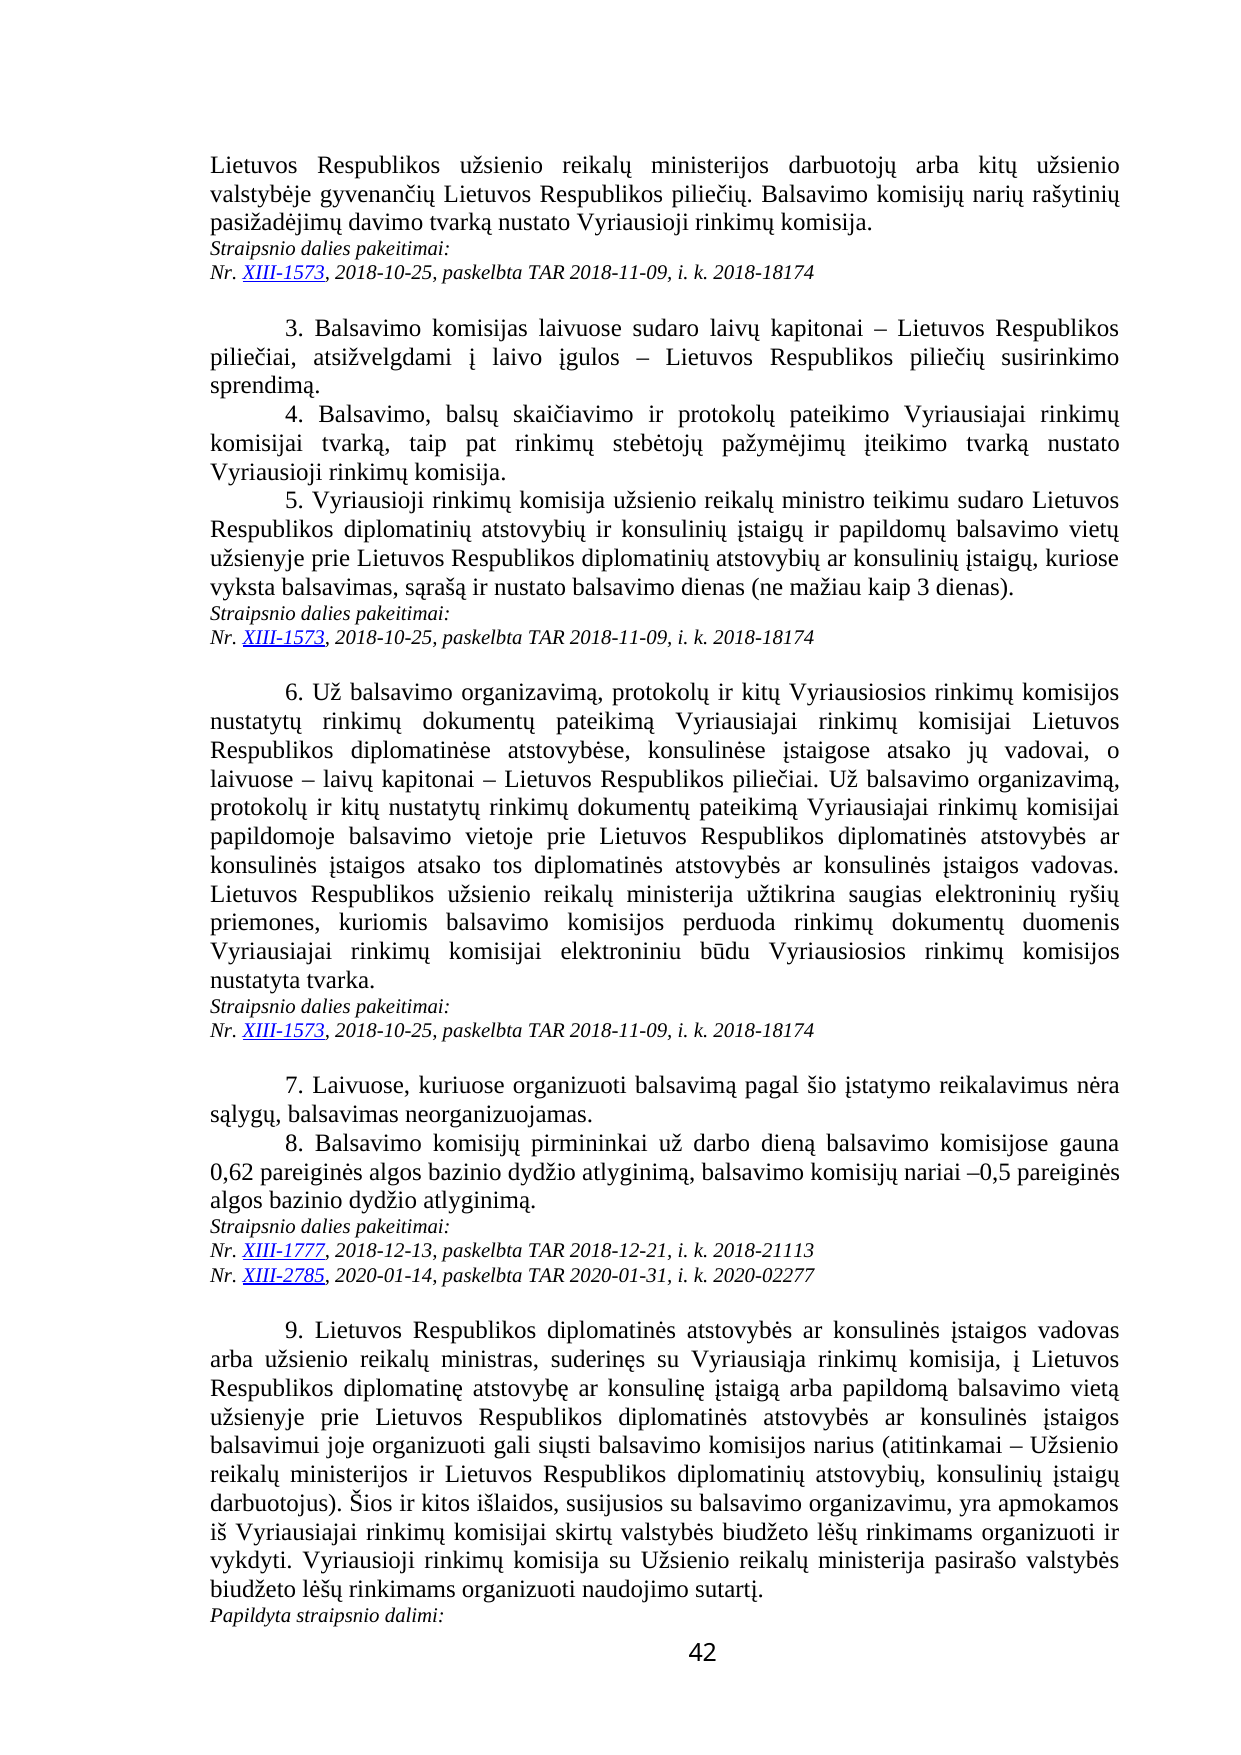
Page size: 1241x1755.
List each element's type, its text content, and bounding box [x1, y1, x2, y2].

text Straipsnio dalies pakeitimai: [210, 994, 1120, 1018]
text Nr. XIII-1573, 2018-10-25, paskelbta TAR 2018-11-09, i. k. 2018-18174 [210, 260, 1120, 284]
text Nr. XIII-1777, 2018-12-13, paskelbta TAR 2018-12-21, i. k. 2018-21113 [210, 1238, 1120, 1262]
text 4. Balsavimo, balsų skaičiavimo ir protokolų pateikimo Vyriausiajai rinkimų komisijai tvarką, taip pat rinkimų stebėtojų pažymėjimų įteikimo tvarką nustato Vyriausioji rinkimų komisija. [210, 399, 1120, 486]
text Nr. XIII-1573, 2018-10-25, paskelbta TAR 2018-11-09, i. k. 2018-18174 [210, 625, 1120, 649]
text Straipsnio dalies pakeitimai: [210, 1214, 1120, 1238]
text 6. Už balsavimo organizavimą, protokolų ir kitų Vyriausiosios rinkimų komisijos nustatytų rinkimų dokumentų pateikimą Vyriausiajai rinkimų komisijai Lietuvos Respublikos diplomatinėse atstovybėse, konsulinėse įstaigose atsako jų vadovai, o laivuose – laivų kapitonai – Lietuvos Respublikos piliečiai. Už balsavimo organizavimą, protokolų ir kitų nustatytų rinkimų dokumentų pateikimą Vyriausiajai rinkimų komisijai papildomoje balsavimo vietoje prie Lietuvos Respublikos diplomatinės atstovybės ar konsulinės įstaigos atsako tos diplomatinės atstovybės ar konsulinės įstaigos vadovas. Lietuvos Respublikos užsienio reikalų ministerija užtikrina saugias elektroninių ryšių priemones, kuriomis balsavimo komisijos perduoda rinkimų dokumentų duomenis Vyriausiajai rinkimų komisijai elektroniniu būdu Vyriausiosios rinkimų komisijos nustatyta tvarka. [210, 677, 1120, 994]
text Straipsnio dalies pakeitimai: [210, 236, 1120, 260]
text Nr. XIII-2785, 2020-01-14, paskelbta TAR 2020-01-31, i. k. 2020-02277 [210, 1262, 1120, 1287]
text 9. Lietuvos Respublikos diplomatinės atstovybės ar konsulinės įstaigos vadovas arba užsienio reikalų ministras, suderinęs su Vyriausiąja rinkimų komisija, į Lietuvos Respublikos diplomatinę atstovybę ar konsulinę įstaigą arba papildomą balsavimo vietą užsienyje prie Lietuvos Respublikos diplomatinės atstovybės ar konsulinės įstaigos balsavimui joje organizuoti gali siųsti balsavimo komisijos narius (atitinkamai – Užsienio reikalų ministerijos ir Lietuvos Respublikos diplomatinių atstovybių, konsulinių įstaigų darbuotojus). Šios ir kitos išlaidos, susijusios su balsavimo organizavimu, yra apmokamos iš Vyriausiajai rinkimų komisijai skirtų valstybės biudžeto lėšų rinkimams organizuoti ir vykdyti. Vyriausioji rinkimų komisija su Užsienio reikalų ministerija pasirašo valstybės biudžeto lėšų rinkimams organizuoti naudojimo sutartį. [210, 1315, 1120, 1603]
text 5. Vyriausioji rinkimų komisija užsienio reikalų ministro teikimu sudaro Lietuvos Respublikos diplomatinių atstovybių ir konsulinių įstaigų ir papildomų balsavimo vietų užsienyje prie Lietuvos Respublikos diplomatinių atstovybių ar konsulinių įstaigų, kuriose vyksta balsavimas, sąrašą ir nustato balsavimo dienas (ne mažiau kaip 3 dienas). [210, 486, 1120, 601]
text 7. Laivuose, kuriuose organizuoti balsavimą pagal šio įstatymo reikalavimus nėra sąlygų, balsavimas neorganizuojamas. [210, 1071, 1120, 1128]
text Nr. XIII-1573, 2018-10-25, paskelbta TAR 2018-11-09, i. k. 2018-18174 [210, 1018, 1120, 1042]
text Papildyta straipsnio dalimi: [210, 1603, 1120, 1627]
text Lietuvos Respublikos užsienio reikalų ministerijos darbuotojų arba kitų užsienio valstybėje gyvenančių Lietuvos Respublikos piliečių. Balsavimo komisijų narių rašytinių pasižadėjimų davimo tvarką nustato Vyriausioji rinkimų komisija. [210, 150, 1120, 236]
text 3. Balsavimo komisijas laivuose sudaro laivų kapitonai – Lietuvos Respublikos piliečiai, atsižvelgdami į laivo įgulos – Lietuvos Respublikos piliečių susirinkimo sprendimą. [210, 313, 1120, 399]
text 8. Balsavimo komisijų pirmininkai už darbo dieną balsavimo komisijose gauna 0,62 pareiginės algos bazinio dydžio atlyginimą, balsavimo komisijų nariai –0,5 pareiginės algos bazinio dydžio atlyginimą. [210, 1128, 1120, 1214]
text Straipsnio dalies pakeitimai: [210, 601, 1120, 625]
